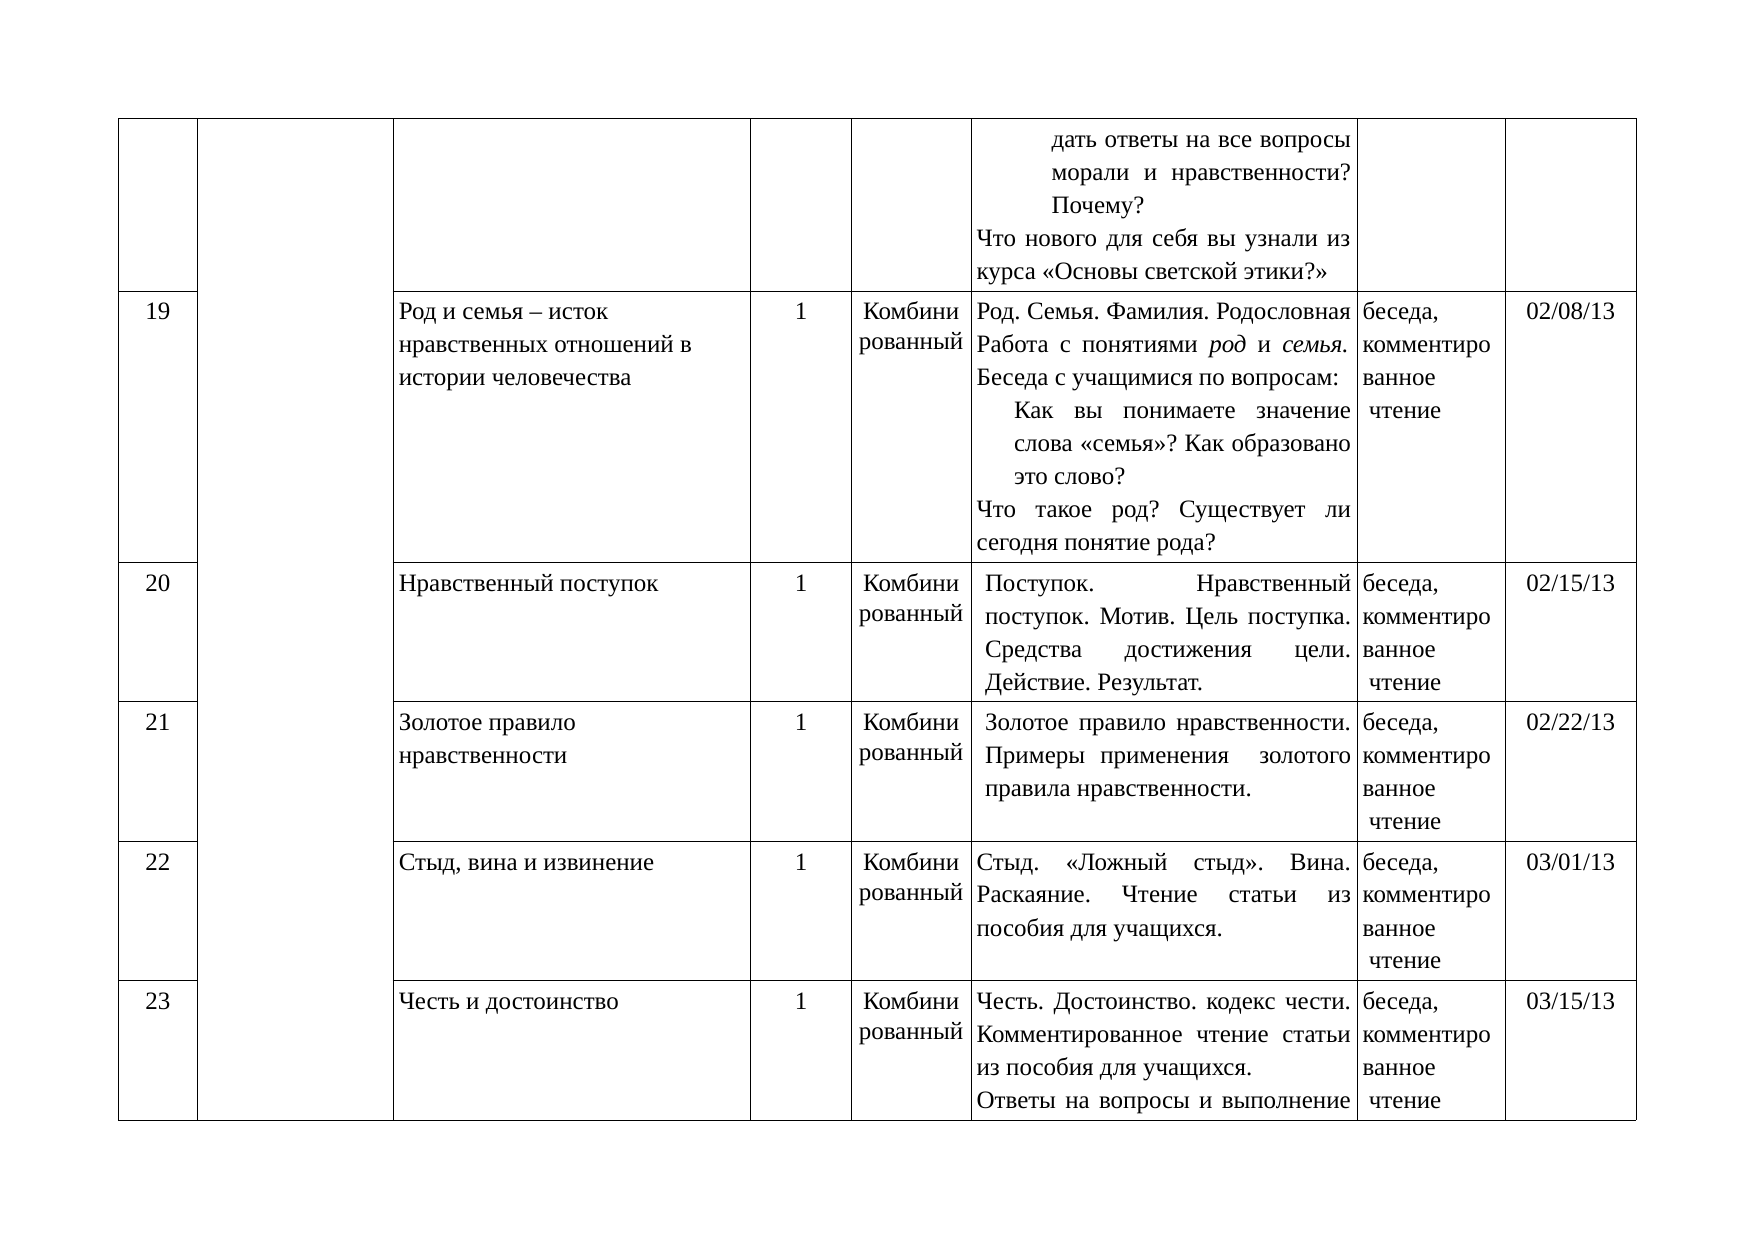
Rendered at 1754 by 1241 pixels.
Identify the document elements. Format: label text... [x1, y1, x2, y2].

table_cell [198, 119, 393, 1119]
table_cell беседа, комментиро ванное чтение [1358, 702, 1505, 841]
table_cell Стыд. «Ложный стыд». Вина. Раскаяние. Чтение статьи из пособия для учащихся. [972, 842, 1357, 980]
table_cell Золотое правило нравственности [394, 702, 750, 841]
table_cell 1 [751, 981, 851, 1119]
table_cell Род и семья – исток нравственных отношений в истории человечества [394, 292, 750, 562]
table_cell 1 [751, 292, 851, 562]
table_cell Комбинированный [852, 702, 971, 841]
table_cell 15.02.13 [1506, 563, 1636, 701]
table_cell [394, 119, 750, 291]
table_cell Честь и достоинство [394, 981, 750, 1119]
table_cell [852, 119, 971, 291]
table_cell Честь. Достоинство. кодекс чести. Комментированное чтение статьи из пособия для учащихся. Ответы на вопросы и выполнение [972, 981, 1357, 1119]
table_cell Комбинированный [852, 563, 971, 701]
table_cell Нравственный поступок [394, 563, 750, 701]
table_cell 1 [751, 842, 851, 980]
table_cell 01.02.13 [1506, 119, 1636, 291]
table_cell Род. Семья. Фамилия. Родословная Работа с понятиями род и семья. Беседа с учащимися по вопросам: Как вы понимаете значение слова «семья»? Как образовано это слово? Что такое род? Существует ли сегодня понятие рода? [972, 292, 1357, 562]
table_cell 22.02.13 [1506, 702, 1636, 841]
table_cell 1 [751, 563, 851, 701]
table_cell [1358, 119, 1505, 291]
table_cell Комбинированный [852, 842, 971, 980]
table_cell 15.03.13 [1506, 981, 1636, 1119]
table_cell 20 [119, 563, 197, 701]
table_cell 22 [119, 842, 197, 980]
table_cell 19 [119, 292, 197, 562]
table_cell 21 [119, 702, 197, 841]
table_cell Стыд, вина и извинение [394, 842, 750, 980]
table_cell 23 [119, 981, 197, 1119]
table_cell [119, 119, 197, 291]
table_cell 01.03.13 [1506, 842, 1636, 980]
table_cell беседа, комментиро ванное чтение [1358, 842, 1505, 980]
table_cell Золотое правило нравственности. Примеры применения золотого правила нравственности. [972, 702, 1357, 841]
table_cell Комбинированный [852, 981, 971, 1119]
table_cell 1 [751, 702, 851, 841]
table_cell беседа, комментиро ванное чтение [1358, 563, 1505, 701]
table_cell [751, 119, 851, 291]
table_cell беседа, комментиро ванное чтение [1358, 981, 1505, 1119]
table_cell Комбинированный [852, 292, 971, 562]
table_cell Поступок. Нравственный поступок. Мотив. Цель поступка. Средства достижения цели. Действие. Результат. [972, 563, 1357, 701]
table_cell 08.02.13 [1506, 292, 1636, 562]
table_cell беседа, комментиро ванное чтение [1358, 292, 1505, 562]
table_cell дать ответы на все вопросы морали и нравственности? Почему? Что нового для себя вы узнали из курса «Основы светской этики?» [972, 119, 1357, 291]
